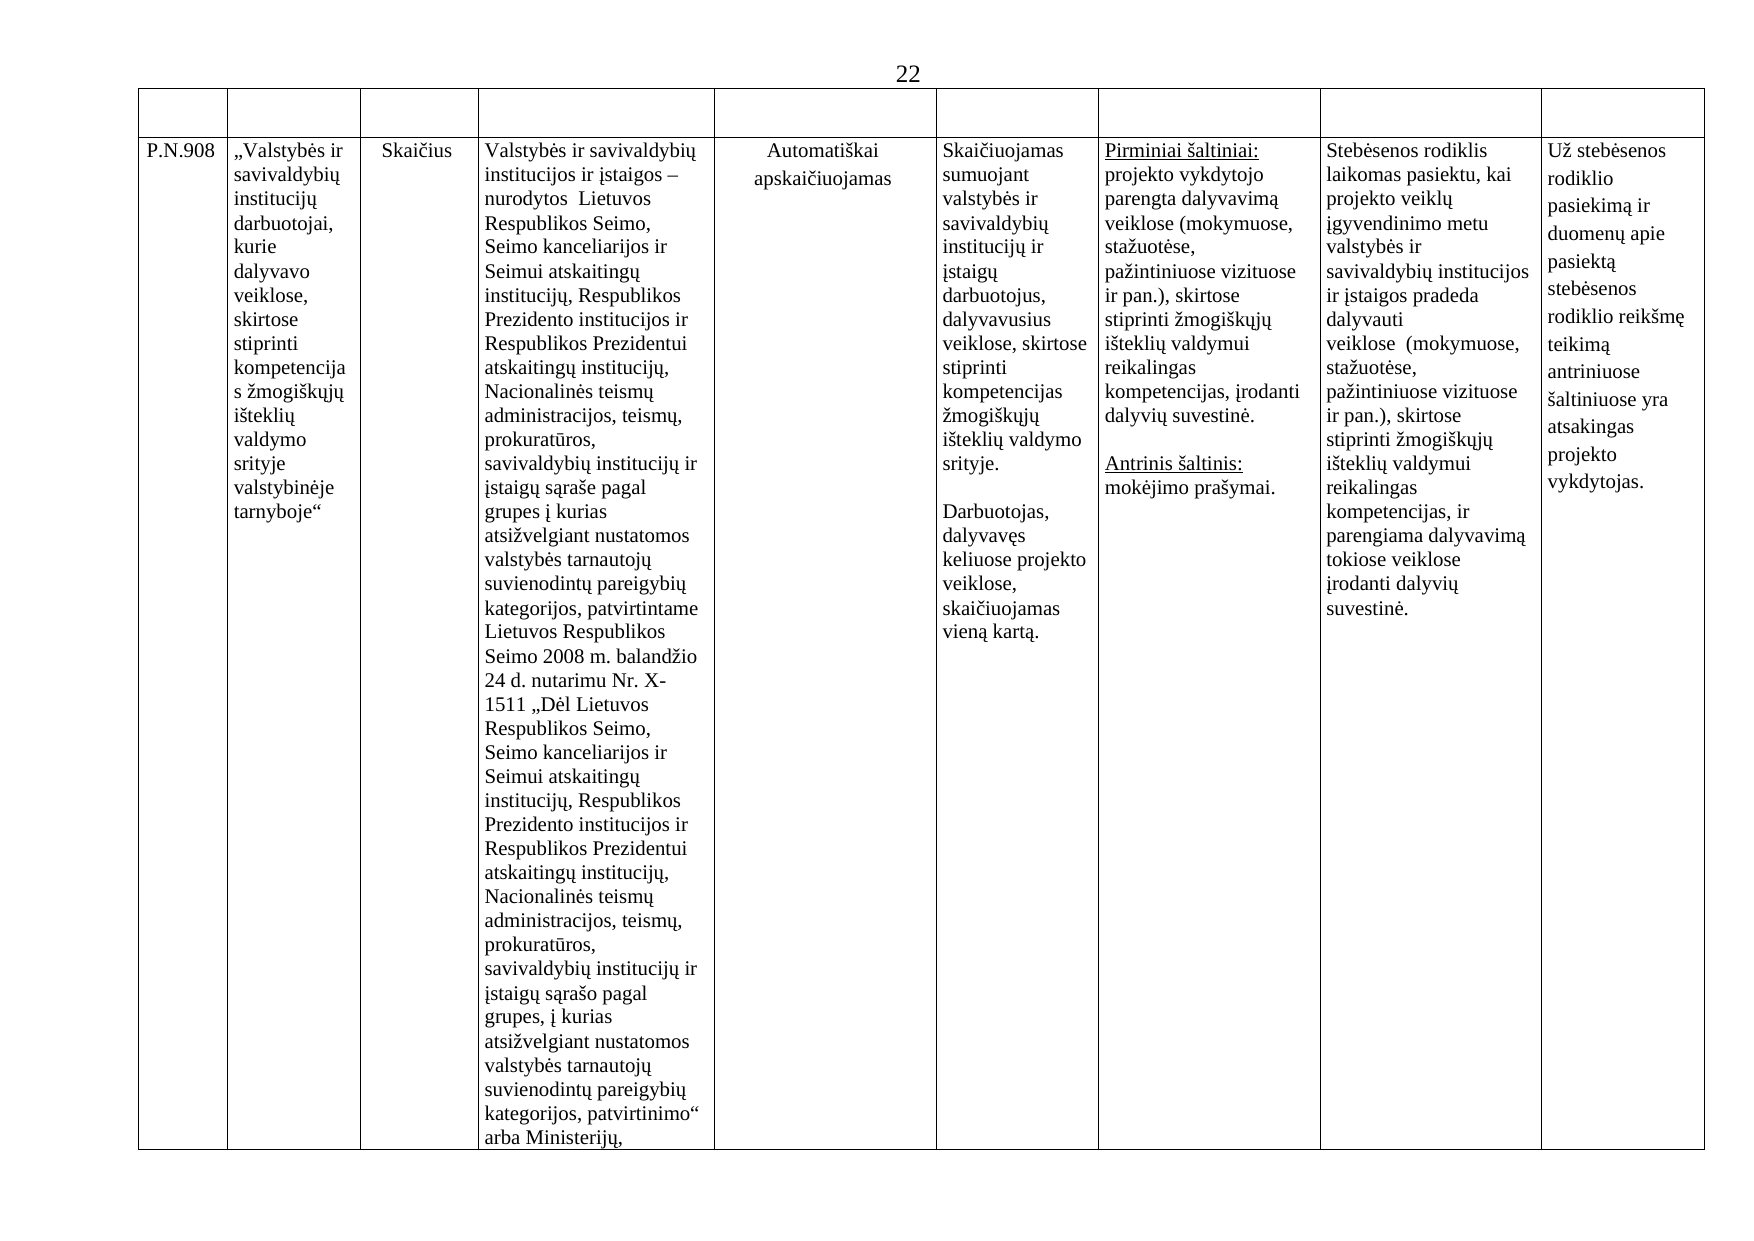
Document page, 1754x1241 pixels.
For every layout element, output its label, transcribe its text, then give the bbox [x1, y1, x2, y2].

table_cell [1542, 89, 1704, 137]
table_cell [361, 89, 478, 137]
table_cell [715, 89, 936, 137]
table_cell [937, 89, 1098, 137]
table_cell Automatiškai apskaičiuojamas [715, 138, 936, 1149]
table_cell Skaičius [361, 138, 478, 1149]
table_cell Už stebėsenos rodiklio pasiekimą ir duomenų apie pasiektą stebėsenos rodiklio reikšmę teikimą antriniuose šaltiniuose yra atsakingas projekto vykdytojas. [1542, 138, 1704, 1149]
table_cell Valstybės ir savivaldybių institucijos ir įstaigos – nurodytos Lietuvos Respublikos Seimo, Seimo kanceliarijos ir Seimui atskaitingų institucijų, Respublikos Prezidento institucijos ir Respublikos Prezidentui atskaitingų institucijų, Nacionalinės teismų administracijos, teismų, prokuratūros, savivaldybių institucijų ir įstaigų sąraše pagal grupes į kurias atsižvelgiant nustatomos valstybės tarnautojų suvienodintų pareigybių kategorijos, patvirtintame Lietuvos Respublikos Seimo 2008 m. balandžio 24 d. nutarimu Nr. X-1511 „Dėl Lietuvos Respublikos Seimo, Seimo kanceliarijos ir Seimui atskaitingų institucijų, Respublikos Prezidento institucijos ir Respublikos Prezidentui atskaitingų institucijų, Nacionalinės teismų administracijos, teismų, prokuratūros, savivaldybių institucijų ir įstaigų sąrašo pagal grupes, į kurias atsižvelgiant nustatomos valstybės tarnautojų suvienodintų pareigybių kategorijos, patvirtinimo“ arba Ministerijų, [479, 138, 714, 1149]
table_cell [139, 89, 227, 137]
table_cell Skaičiuojamas sumuojant valstybės ir savivaldybių institucijų ir įstaigų darbuotojus, dalyvavusius veiklose, skirtose stiprinti kompetencijas žmogiškųjų išteklių valdymo srityje. Darbuotojas, dalyvavęs keliuose projekto veiklose, skaičiuojamas vieną kartą. [937, 138, 1098, 1149]
table_cell Pirminiai šaltiniai: projekto vykdytojo parengta dalyvavimą veiklose (mokymuose, stažuotėse, pažintiniuose vizituose ir pan.), skirtose stiprinti žmogiškųjų išteklių valdymui reikalingas kompetencijas, įrodanti dalyvių suvestinė. Antrinis šaltinis: mokėjimo prašymai. [1099, 138, 1320, 1149]
table_cell Stebėsenos rodiklis laikomas pasiektu, kai projekto veiklų įgyvendinimo metu valstybės ir savivaldybių institucijos ir įstaigos pradeda dalyvauti veiklose (mokymuose, stažuotėse, pažintiniuose vizituose ir pan.), skirtose stiprinti žmogiškųjų išteklių valdymui reikalingas kompetencijas, ir parengiama dalyvavimą tokiose veiklose įrodanti dalyvių suvestinė. [1321, 138, 1541, 1149]
table_cell „Valstybės ir savivaldybių institucijų darbuotojai, kurie dalyvavo veiklose, skirtose stiprinti kompetencijas žmogiškųjų išteklių valdymo srityje valstybinėje tarnyboje“ [228, 138, 360, 1149]
table_cell [228, 89, 360, 137]
table_cell P.N.908 [139, 138, 227, 1149]
